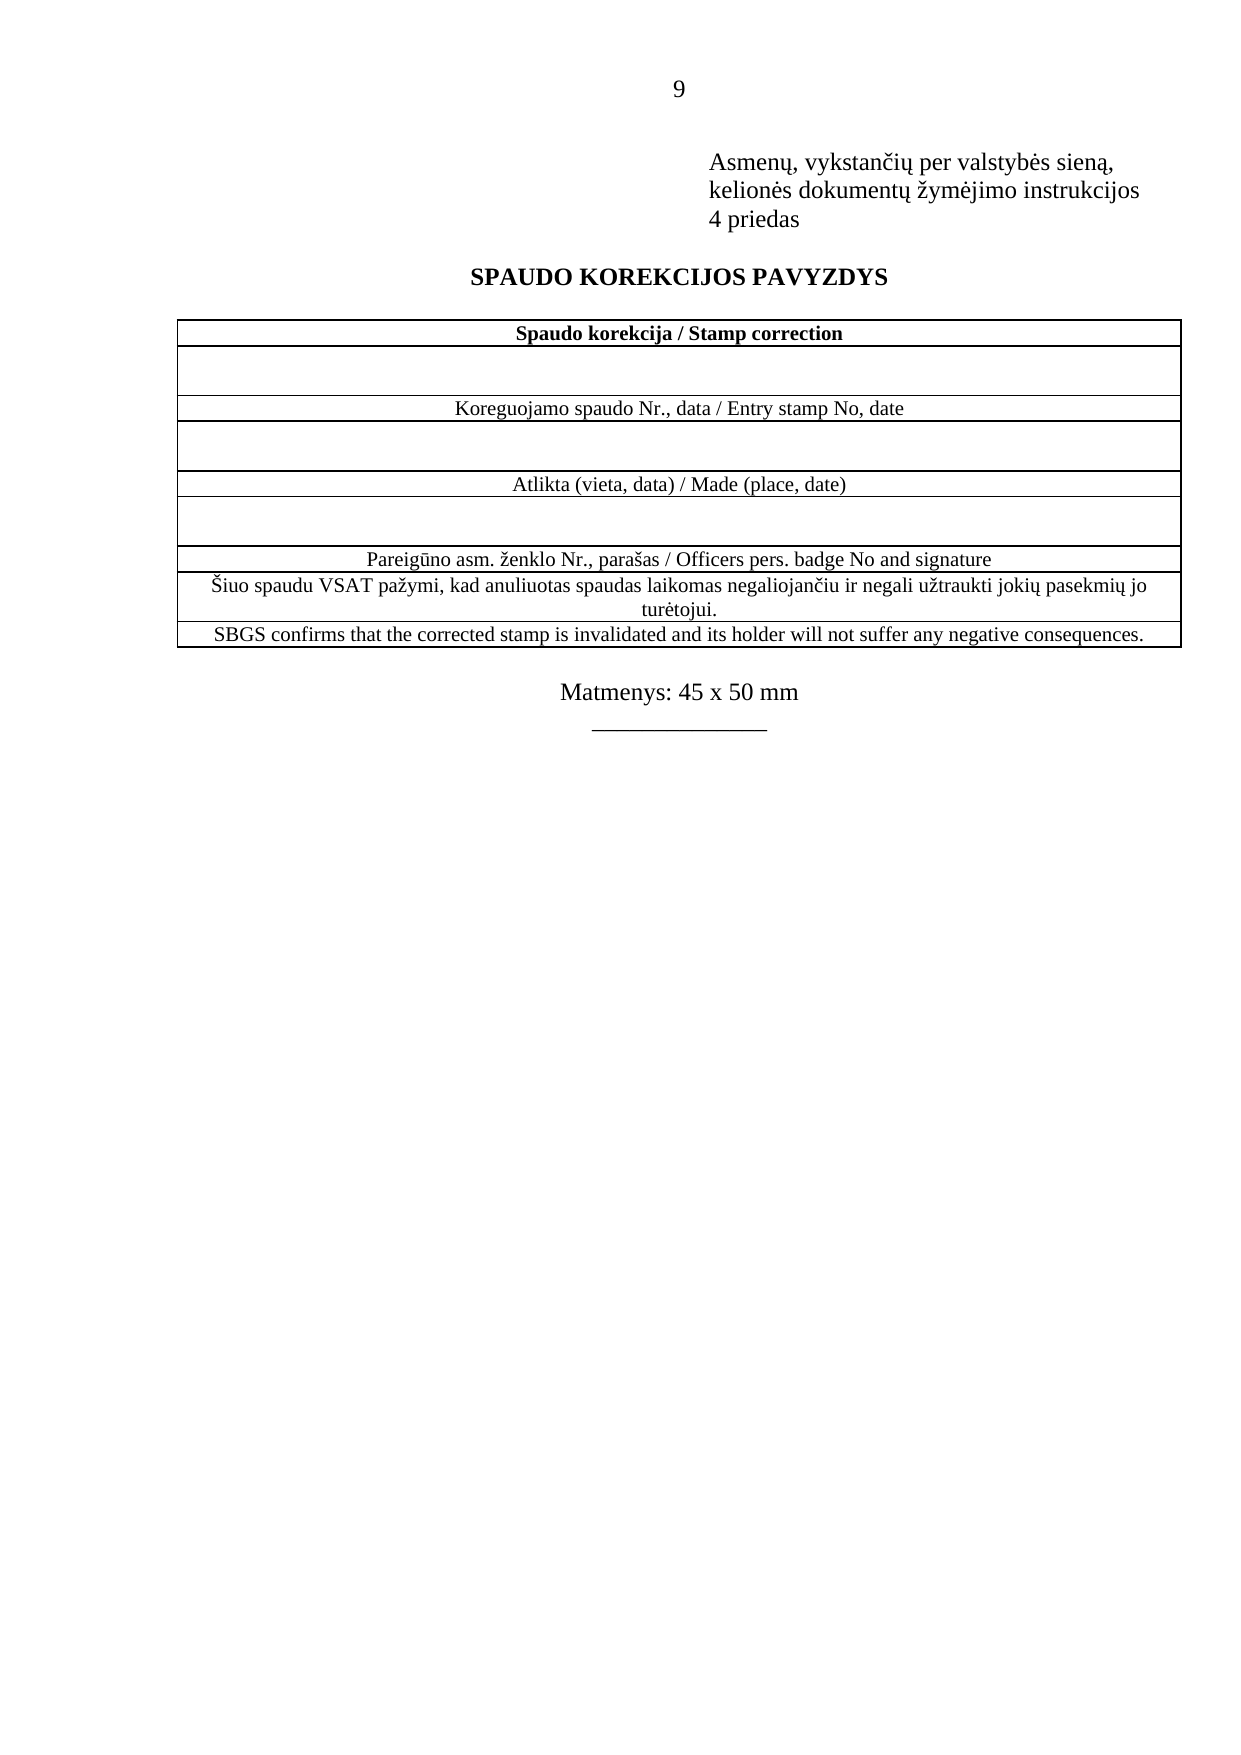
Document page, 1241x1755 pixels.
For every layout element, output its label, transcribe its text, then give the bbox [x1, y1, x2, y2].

text Asmenų, vykstančių per valstybės sieną, [177, 147, 1181, 176]
text SPAUDO KOREKCIJOS PAVYZDYS [177, 262, 1181, 291]
text ______________ [177, 705, 1181, 734]
text kelionės dokumentų žymėjimo instrukcijos [177, 176, 1181, 204]
text 4 priedas [177, 204, 1181, 233]
text Matmenys: 45 x 50 mm [177, 677, 1181, 705]
